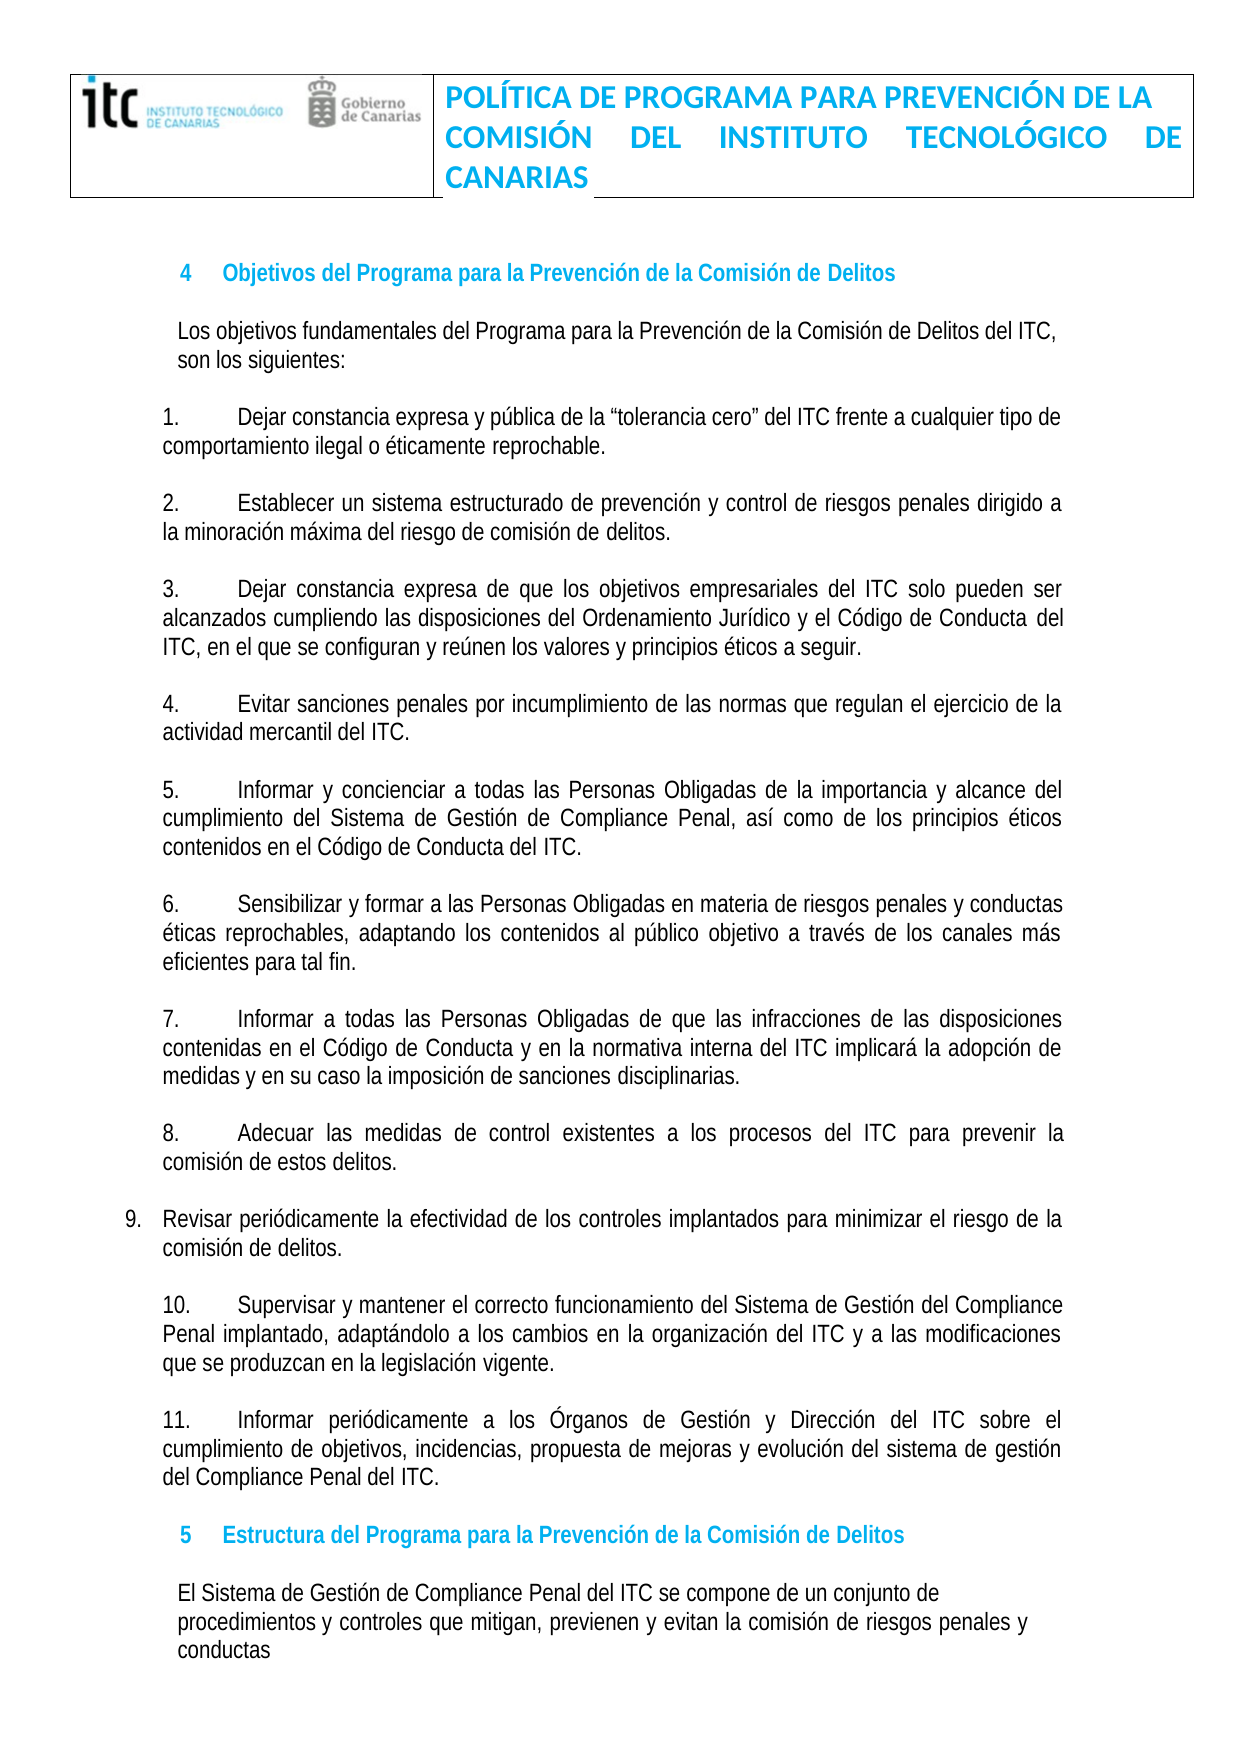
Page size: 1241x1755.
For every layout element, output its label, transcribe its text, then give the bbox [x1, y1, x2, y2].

list Evitar sanciones penales por incumplimiento de las normas que regulan el ejercicio de la actividad mercantil del ITC. [162, 689, 1064, 746]
list Revisar periódicamente la efectividad de los controles implantados para minimizar el riesgo de la comisión de delitos. [125, 1204, 1064, 1262]
list Informar y concienciar a todas las Personas Obligadas de la importancia y alcance del cumplimiento del Sistema de Gestión de Compliance Penal, así como de los principios éticos contenidos en el Código de Conducta del ITC. [162, 775, 1064, 861]
text El Sistema de Gestión de Compliance Penal del ITC se compone de un conjunto de procedimientos y controles que mitigan, previenen y evitan la comisión de riesgos penales y conductas [177, 1578, 1065, 1664]
subtitle 5 Estructura del Programa para la Prevención de la Comisión de Delitos [174, 1519, 1078, 1548]
text Los objetivos fundamentales del Programa para la Prevención de la Comisión de Delitos del ITC, son los siguientes: [177, 316, 1078, 373]
list Establecer un sistema estructurado de prevención y control de riesgos penales dirigido a la minoración máxima del riesgo de comisión de delitos. [162, 488, 1064, 545]
list Sensibilizar y formar a las Personas Obligadas en materia de riesgos penales y conductas éticas reprochables, adaptando los contenidos al público objetivo a través de los canales más eficientes para tal fin. [162, 889, 1064, 975]
list Informar periódicamente a los Órganos de Gestión y Dirección del ITC sobre el cumplimiento de objetivos, incidencias, propuesta de mejoras y evolución del sistema de gestión del Compliance Penal del ITC. [162, 1405, 1064, 1491]
list Supervisar y mantener el correcto funcionamiento del Sistema de Gestión del Compliance Penal implantado, adaptándolo a los cambios en la organización del ITC y a las modificaciones que se produzcan en la legislación vigente. [162, 1290, 1064, 1376]
list Dejar constancia expresa y pública de la “tolerancia cero” del ITC frente a cualquier tipo de comportamiento ilegal o éticamente reprochable. [162, 402, 1064, 459]
list Informar a todas las Personas Obligadas de que las infracciones de las disposiciones contenidas en el Código de Conducta y en la normativa interna del ITC implicará la adopción de medidas y en su caso la imposición de sanciones disciplinarias. [162, 1004, 1064, 1090]
subtitle 4 Objetivos del Programa para la Prevención de la Comisión de Delitos [174, 258, 1078, 286]
list Dejar constancia expresa de que los objetivos empresariales del ITC solo pueden ser alcanzados cumpliendo las disposiciones del Ordenamiento Jurídico y el Código de Conducta del ITC, en el que se configuran y reúnen los valores y principios éticos a seguir. [162, 574, 1064, 660]
list Adecuar las medidas de control existentes a los procesos del ITC para prevenir la comisión de estos delitos. [162, 1118, 1064, 1176]
